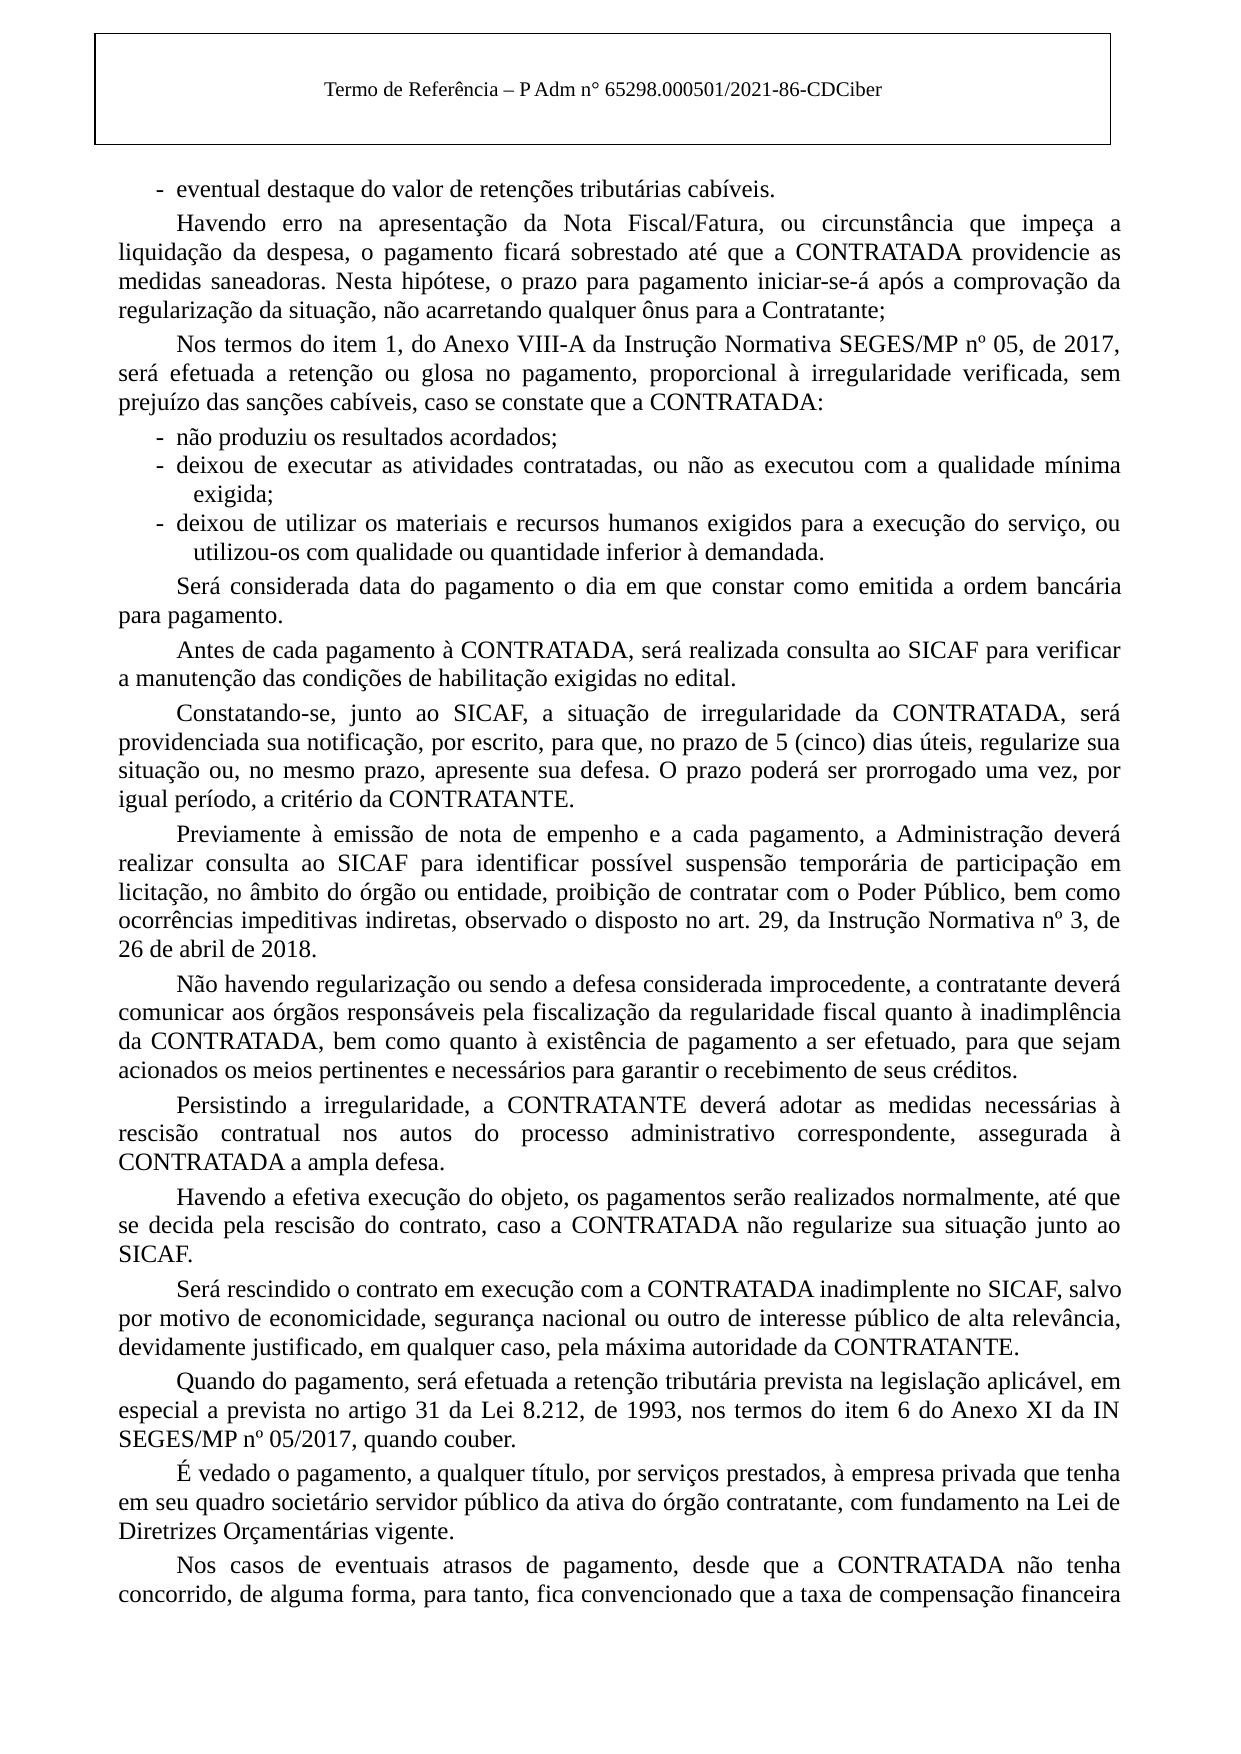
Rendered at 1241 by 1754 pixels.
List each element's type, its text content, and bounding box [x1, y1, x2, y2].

text Nos termos do item 1, do Anexo VIII-A da Instrução Normativa SEGES/MP nº 05, de 2017, será efetuada a retenção ou glosa no pagamento, proporcional à irregularidade verificada, sem prejuízo das sanções cabíveis, caso se constate que a CONTRATADA: [118, 329, 1122, 416]
list deixou de utilizar os materiais e recursos humanos exigidos para a execução do serviço, ou utilizou-os com qualidade ou quantidade inferior à demandada. [156, 508, 1122, 565]
list eventual destaque do valor de retenções tributárias cabíveis. [156, 174, 1122, 202]
text Constatando-se, junto ao SICAF, a situação de irregularidade da CONTRATADA, será providenciada sua notificação, por escrito, para que, no prazo de 5 (cinco) dias úteis, regularize sua situação ou, no mesmo prazo, apresente sua defesa. O prazo poderá ser prorrogado uma vez, por igual período, a critério da CONTRATANTE. [118, 698, 1122, 813]
text Havendo a efetiva execução do objeto, os pagamentos serão realizados normalmente, até que se decida pela rescisão do contrato, caso a CONTRATADA não regularize sua situação junto ao SICAF. [118, 1182, 1122, 1268]
text Nos casos de eventuais atrasos de pagamento, desde que a CONTRATADA não tenha concorrido, de alguma forma, para tanto, fica convencionado que a taxa de compensação financeira [118, 1551, 1122, 1608]
text Será considerada data do pagamento o dia em que constar como emitida a ordem bancária para pagamento. [118, 571, 1122, 629]
text É vedado o pagamento, a qualquer título, por serviços prestados, à empresa privada que tenha em seu quadro societário servidor público da ativa do órgão contratante, com fundamento na Lei de Diretrizes Orçamentárias vigente. [118, 1458, 1122, 1545]
text Antes de cada pagamento à CONTRATADA, será realizada consulta ao SICAF para verificar a manutenção das condições de habilitação exigidas no edital. [118, 635, 1122, 692]
list não produziu os resultados acordados; [156, 422, 1122, 450]
text Não havendo regularização ou sendo a defesa considerada improcedente, a contratante deverá comunicar aos órgãos responsáveis pela fiscalização da regularidade fiscal quanto à inadimplência da CONTRATADA, bem como quanto à existência de pagamento a ser efetuado, para que sejam acionados os meios pertinentes e necessários para garantir o recebimento de seus créditos. [118, 969, 1122, 1084]
text Será rescindido o contrato em execução com a CONTRATADA inadimplente no SICAF, salvo por motivo de economicidade, segurança nacional ou outro de interesse público de alta relevância, devidamente justificado, em qualquer caso, pela máxima autoridade da CONTRATANTE. [118, 1274, 1122, 1360]
text Havendo erro na apresentação da Nota Fiscal/Fatura, ou circunstância que impeça a liquidação da despesa, o pagamento ficará sobrestado até que a CONTRATADA providencie as medidas saneadoras. Nesta hipótese, o prazo para pagamento iniciar-se-á após a comprovação da regularização da situação, não acarretando qualquer ônus para a Contratante; [118, 208, 1122, 323]
list deixou de executar as atividades contratadas, ou não as executou com a qualidade mínima exigida; [156, 450, 1122, 508]
text Persistindo a irregularidade, a CONTRATANTE deverá adotar as medidas necessárias à rescisão contratual nos autos do processo administrativo correspondente, assegurada à CONTRATADA a ampla defesa. [118, 1090, 1122, 1176]
text Previamente à emissão de nota de empenho e a cada pagamento, a Administração deverá realizar consulta ao SICAF para identificar possível suspensão temporária de participação em licitação, no âmbito do órgão ou entidade, proibição de contratar com o Poder Público, bem como ocorrências impeditivas indiretas, observado o disposto no art. 29, da Instrução Normativa nº 3, de 26 de abril de 2018. [118, 819, 1122, 963]
text Quando do pagamento, será efetuada a retenção tributária prevista na legislação aplicável, em especial a prevista no artigo 31 da Lei 8.212, de 1993, nos termos do item 6 do Anexo XI da IN SEGES/MP nº 05/2017, quando couber. [118, 1366, 1122, 1452]
